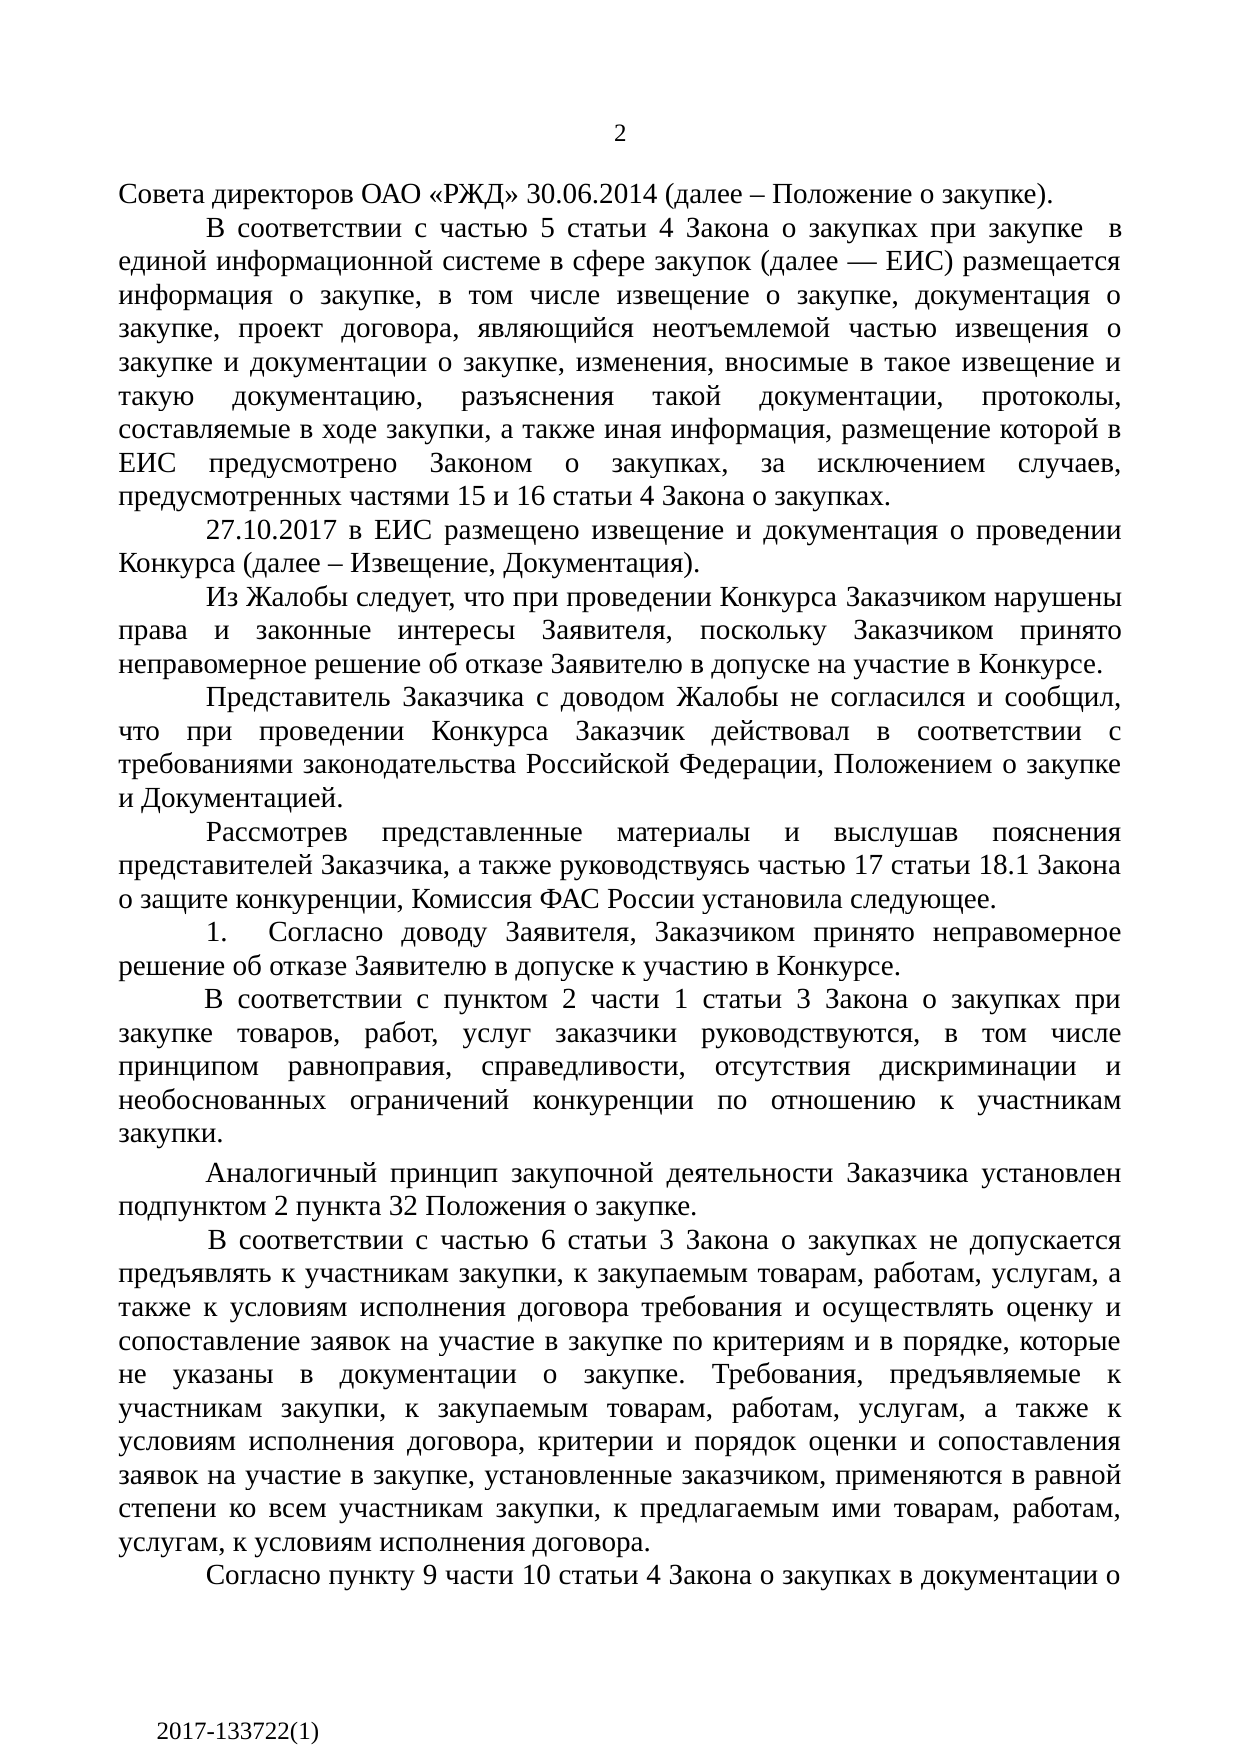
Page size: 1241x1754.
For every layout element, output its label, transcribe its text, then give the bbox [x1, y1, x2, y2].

text Рассмотрев представленные материалы и выслушав пояснения представителей Заказчика, а также руководствуясь частью 17 статьи 18.1 Закона о защите конкуренции, Комиссия ФАС России установила следующее. [118, 814, 1122, 914]
text В соответствии с частью 5 статьи 4 Закона о закупках при закупке в единой информационной системе в сфере закупок (далее — ЕИС) размещается информация о закупке, в том числе извещение о закупке, документация о закупке, проект договора, являющийся неотъемлемой частью извещения о закупке и документации о закупке, изменения, вносимые в такое извещение и такую документацию, разъяснения такой документации, протоколы, составляемые в ходе закупки, а также иная информация, размещение которой в ЕИС предусмотрено Законом о закупках, за исключением случаев, предусмотренных частями 15 и 16 статьи 4 Закона о закупках. [118, 210, 1122, 512]
text Из Жалобы следует, что при проведении Конкурса Заказчиком нарушены права и законные интересы Заявителя, поскольку Заказчиком принято неправомерное решение об отказе Заявителю в допуске на участие в Конкурсе. [118, 579, 1122, 679]
text В соответствии с пунктом 2 части 1 статьи 3 Закона о закупках при закупке товаров, работ, услуг заказчики руководствуются, в том числе принципом равноправия, справедливости, отсутствия дискриминации и необоснованных ограничений конкуренции по отношению к участникам закупки. [118, 981, 1122, 1149]
text Представитель Заказчика с доводом Жалобы не согласился и сообщил, что при проведении Конкурса Заказчик действовал в соответствии с требованиями законодательства Российской Федерации, Положением о закупке и Документацией. [118, 679, 1122, 814]
text 27.10.2017 в ЕИС размещено извещение и документация о проведении Конкурса (далее – Извещение, Документация). [118, 512, 1122, 579]
text В соответствии с частью 6 статьи 3 Закона о закупках не допускается предъявлять к участникам закупки, к закупаемым товарам, работам, услугам, а также к условиям исполнения договора требования и осуществлять оценку и сопоставление заявок на участие в закупке по критериям и в порядке, которые не указаны в документации о закупке. Требования, предъявляемые к участникам закупки, к закупаемым товарам, работам, услугам, а также к условиям исполнения договора, критерии и порядок оценки и сопоставления заявок на участие в закупке, установленные заказчиком, применяются в равной степени ко всем участникам закупки, к предлагаемым ими товарам, работам, услугам, к условиям исполнения договора. [118, 1222, 1122, 1557]
text Аналогичный принцип закупочной деятельности Заказчика установлен подпунктом 2 пункта 32 Положения о закупке. [118, 1155, 1122, 1222]
list Согласно доводу Заявителя, Заказчиком принято неправомерное решение об отказе Заявителю в допуске к участию в Конкурсе. [118, 914, 1122, 981]
text Совета директоров ОАО «РЖД» 30.06.2014 (далее – Положение о закупке). [118, 176, 1122, 210]
text Согласно пункту 9 части 10 статьи 4 Закона о закупках в документации о [118, 1557, 1122, 1591]
